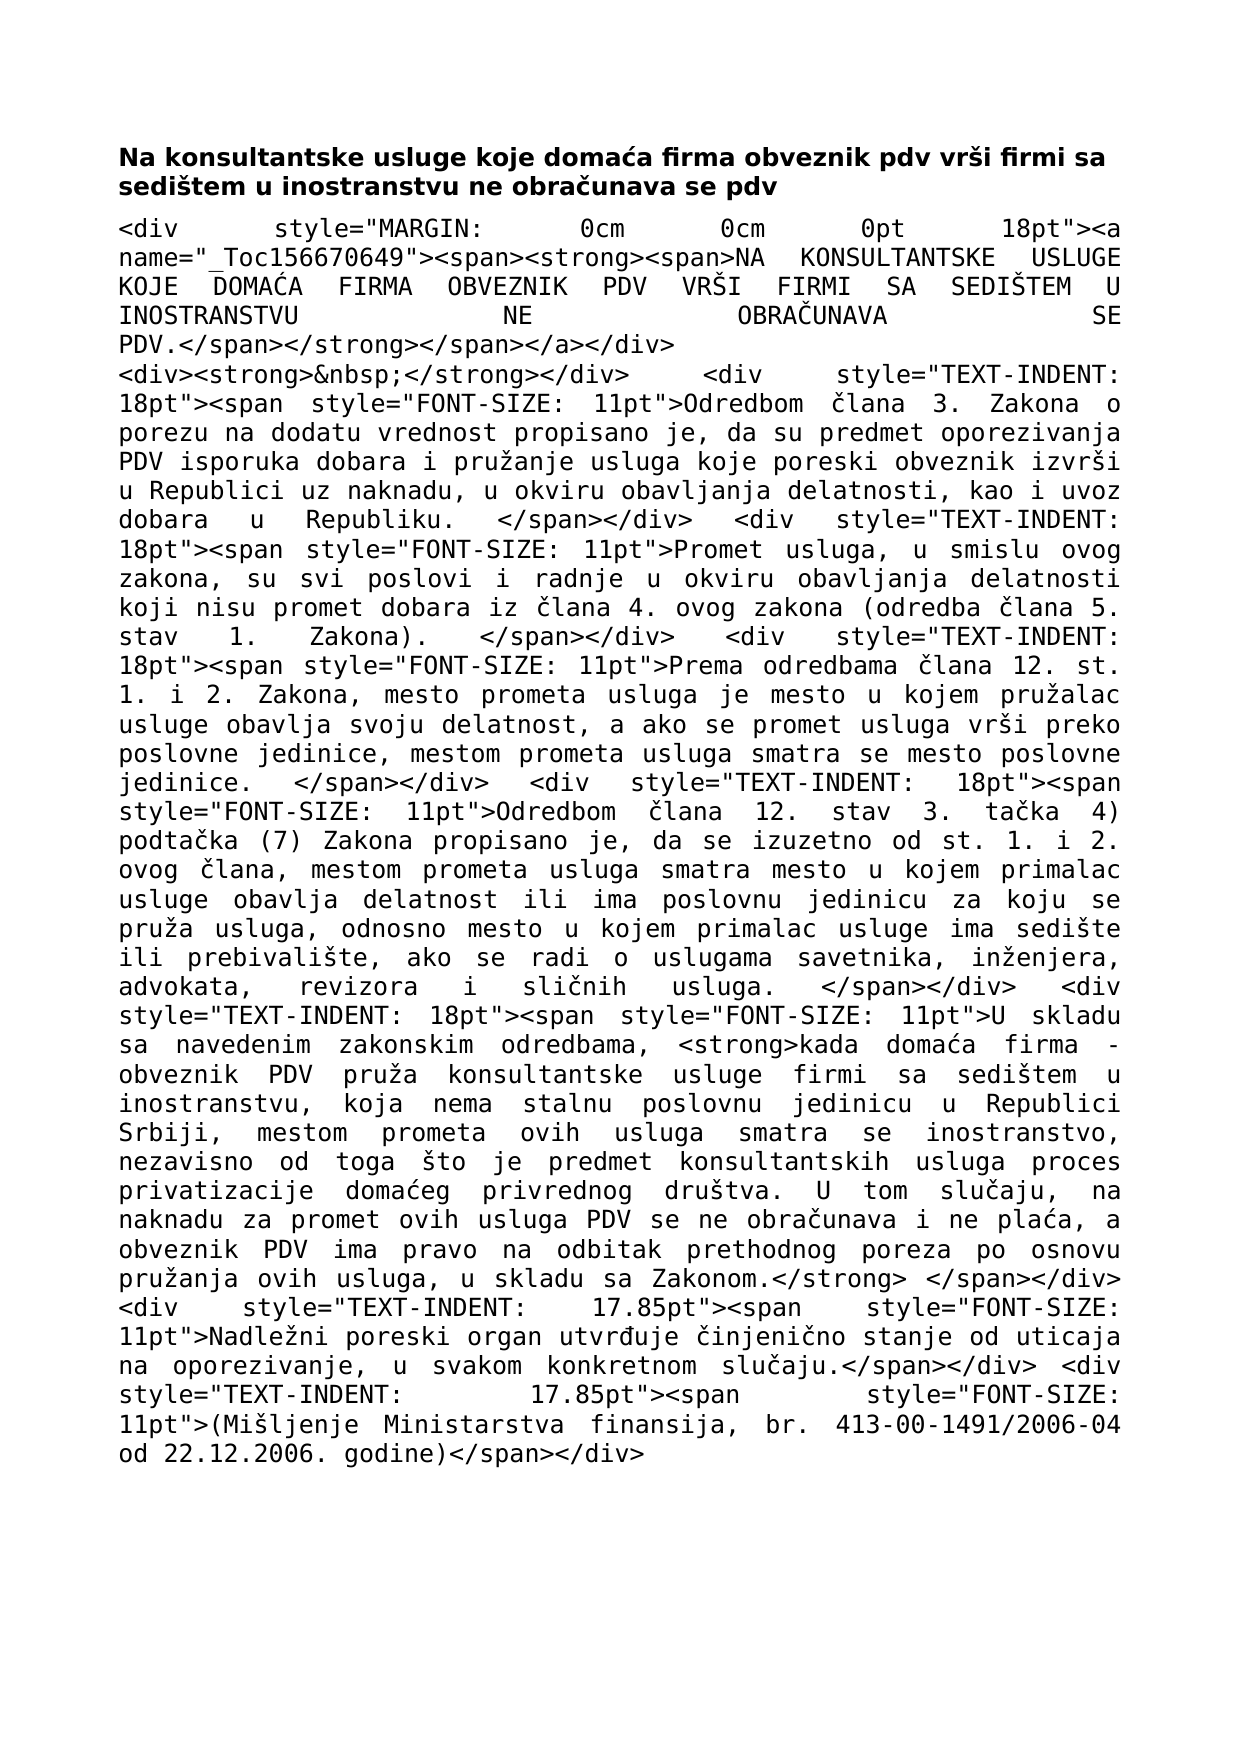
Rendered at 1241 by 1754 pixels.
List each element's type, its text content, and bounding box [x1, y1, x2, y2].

text <div style="MARGIN: 0cm 0cm 0pt 18pt"><a name="_Toc156670649"><span><strong><span>NA KONSULTANTSKE USLUGE KOJE DOMAĆA FIRMA OBVEZNIK PDV VRŠI FIRMI SA SEDIŠTEM U INOSTRANSTVU NE OBRAČUNAVA SE PDV.</span></strong></span></a></div> <div><strong>&nbsp;</strong></div> <div style="TEXT-INDENT: 18pt"><span style="FONT-SIZE: 11pt">Odredbom člana 3. Zakona o porezu na dodatu vrednost propisano je, da su predmet oporezivanja PDV isporuka dobara i pružanje usluga koje poreski obveznik izvrši u Republici uz naknadu, u okviru obavljanja delatnosti, kao i uvoz dobara u Republiku. </span></div> <div style="TEXT-INDENT: 18pt"><span style="FONT-SIZE: 11pt">Promet usluga, u smislu ovog zakona, su svi poslovi i radnje u okviru obavljanja delatnosti koji nisu promet dobara iz člana 4. ovog zakona (odredba člana 5. stav 1. Zakona). </span></div> <div style="TEXT-INDENT: 18pt"><span style="FONT-SIZE: 11pt">Prema odredbama člana 12. st. 1. i 2. Zakona, mesto prometa usluga je mesto u kojem pružalac usluge obavlja svoju delatnost, a ako se promet usluga vrši preko poslovne jedinice, mestom prometa usluga smatra se mesto poslovne jedinice. </span></div> <div style="TEXT-INDENT: 18pt"><span style="FONT-SIZE: 11pt">Odredbom člana 12. stav 3. tačka 4) podtačka (7) Zakona propisano je, da se izuzetno od st. 1. i 2. ovog člana, mestom prometa usluga smatra mesto u kojem primalac usluge obavlja delatnost ili ima poslovnu jedinicu za koju se pruža usluga, odnosno mesto u kojem primalac usluge ima sedište ili prebivalište, ako se radi o uslugama savetnika, inženjera, advokata, revizora i sličnih usluga. </span></div> <div style="TEXT-INDENT: 18pt"><span style="FONT-SIZE: 11pt">U skladu sa navedenim zakonskim odredbama, <strong>kada domaća firma - obveznik PDV pruža konsultantske usluge firmi sa sedištem u inostranstvu, koja nema stalnu poslovnu jedinicu u Republici Srbiji, mestom prometa ovih usluga smatra se inostranstvo, nezavisno od toga što je predmet konsultantskih usluga proces privatizacije domaćeg privrednog društva. U tom slučaju, na naknadu za promet ovih usluga PDV se ne obračunava i ne plaća, a obveznik PDV ima pravo na odbitak prethodnog poreza po osnovu pružanja ovih usluga, u skladu sa Zakonom.</strong> </span></div> <div style="TEXT-INDENT: 17.85pt"><span style="FONT-SIZE: 11pt">Nadležni poreski organ utvrđuje činjenično stanje od uticaja na oporezivanje, u svakom konkretnom slučaju.</span></div> <div style="TEXT-INDENT: 17.85pt"><span style="FONT-SIZE: 11pt">(Mišljenje Ministarstva finansija, br. 413-00-1491/2006-04 od 22.12.2006. godine)</span></div> [118, 214, 1122, 1468]
subtitle Na konsultantske usluge koje domaća firma obveznik pdv vrši firmi sa sedištem u inostranstvu ne obračunava se pdv [118, 143, 1122, 201]
